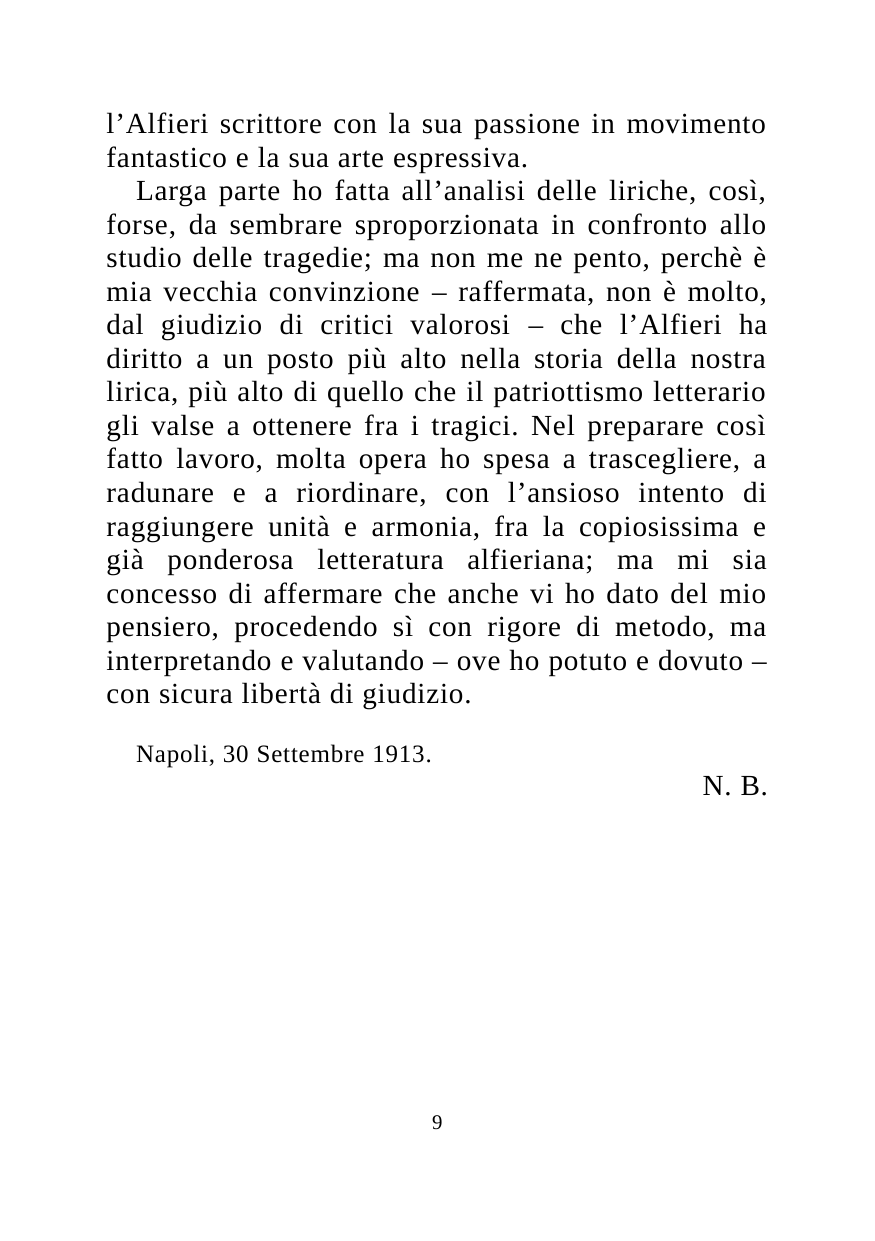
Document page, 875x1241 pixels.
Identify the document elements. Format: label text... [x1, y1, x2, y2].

text l’Alfieri scrittore con la sua passione in movimento fantastico e la sua arte espressiva. [106, 106, 768, 173]
text N. B. [106, 768, 768, 802]
text Larga parte ho fatta all’analisi delle liriche, così, forse, da sembrare sproporzionata in confronto allo studio delle tragedie; ma non me ne pento, perchè è mia vecchia convinzione – raffermata, non è molto, dal giudizio di critici valorosi – che l’Alfieri ha diritto a un posto più alto nella storia della nostra lirica, più alto di quello che il patriottismo letterario gli valse a ottenere fra i tragici. Nel preparare così fatto lavoro, molta opera ho spesa a trascegliere, a radunare e a riordinare, con l’ansioso intento di raggiungere unità e armonia, fra la copiosissima e già ponderosa letteratura alfieriana; ma mi sia concesso di affermare che anche vi ho dato del mio pensiero, procedendo sì con rigore di metodo, ma interpretando e valutando – ove ho potuto e dovuto – con sicura libertà di giudizio. [106, 173, 768, 710]
text Napoli, 30 Settembre 1913. [106, 739, 768, 768]
